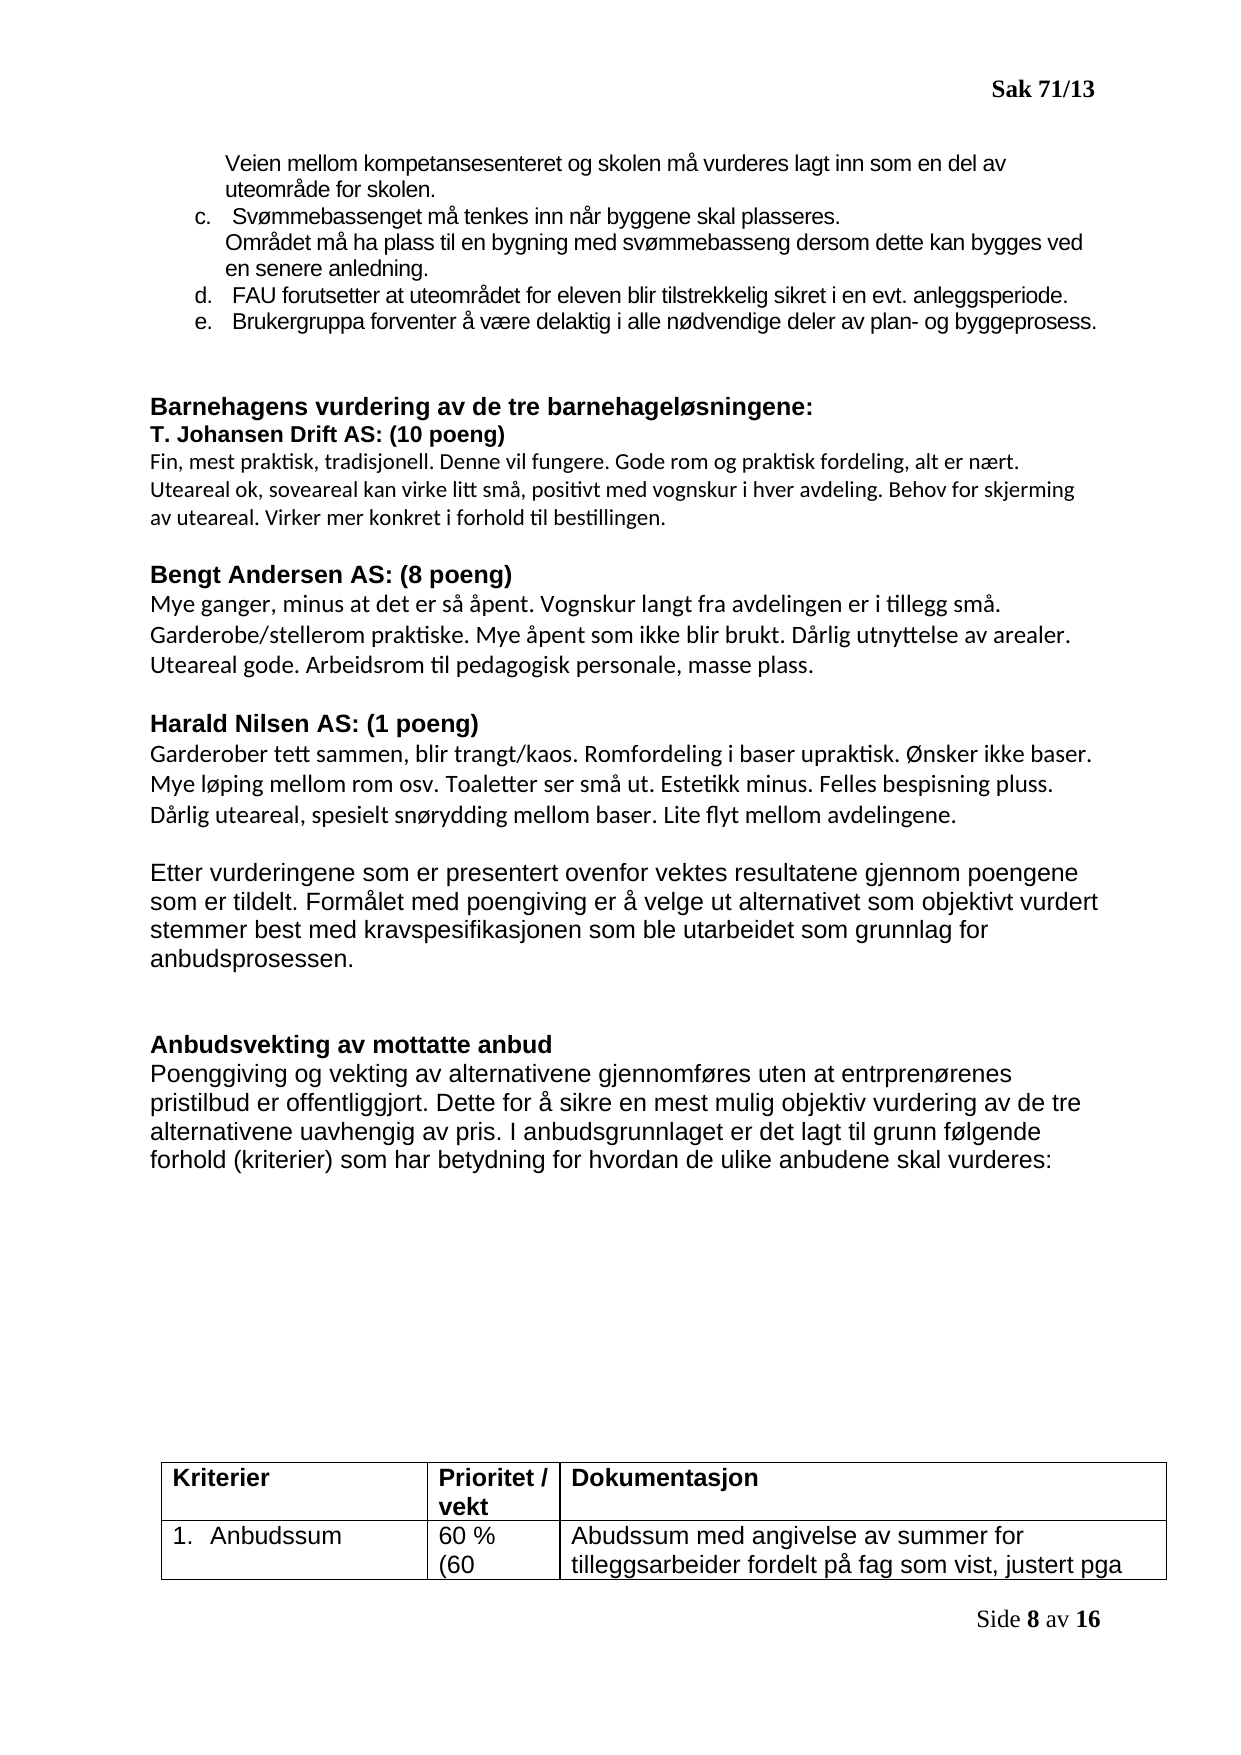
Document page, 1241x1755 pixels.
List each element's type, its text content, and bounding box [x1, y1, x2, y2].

table_header Dokumentasjon [561, 1463, 1166, 1520]
list Garderober tett sammen, blir trangt/kaos. Romfordeling i baser upraktisk. Ønsker ikke baser. Mye løping mellom rom osv. Toaletter ser små ut. Estetikk minus. Felles bespisning pluss. Dårlig uteareal, spesielt snørydding mellom baser. Lite flyt mellom avdelingene. [150, 738, 1100, 829]
text T. Johansen Drift AS: (10 poeng) [150, 421, 1100, 447]
text Poenggiving og vekting av alternativene gjennomføres uten at entrprenørenes pristilbud er offentliggjort. Dette for å sikre en mest mulig objektiv vurdering av de tre alternativene uavhengig av pris. I anbudsgrunnlaget er det lagt til grunn følgende forhold (kriterier) som har betydning for hvordan de ulike anbudene skal vurderes: [150, 1059, 1100, 1174]
text Etter vurderingene som er presentert ovenfor vektes resultatene gjennom poengene som er tildelt. Formålet med poengiving er å velge ut alternativet som objektivt vurdert stemmer best med kravspesifikasjonen som ble utarbeidet som grunnlag for anbudsprosessen. [150, 858, 1100, 973]
text Veien mellom kompetansesenteret og skolen må vurderes lagt inn som en del av uteområde for skolen. [225, 150, 1100, 203]
list Svømmebassenget må tenkes inn når byggene skal plasseres. [194, 203, 1100, 229]
text Barnehagens vurdering av de tre barnehageløsningene: [150, 392, 1100, 421]
table_cell Abudssum med angivelse av summer for tilleggsarbeider fordelt på fag som vist, justert pga [561, 1521, 1166, 1579]
table_header Kriterier [162, 1463, 427, 1520]
text Området må ha plass til en bygning med svømmebasseng dersom dette kan bygges ved en senere anledning. [225, 229, 1100, 282]
list Mye ganger, minus at det er så åpent. Vognskur langt fra avdelingen er i tillegg små. Garderobe/stellerom praktiske. Mye åpent som ikke blir brukt. Dårlig utnyttelse av arealer. Uteareal gode. Arbeidsrom til pedagogisk personale, masse plass. [150, 589, 1100, 680]
list Fin, mest praktisk, tradisjonell. Denne vil fungere. Gode rom og praktisk fordeling, alt er nært. Uteareal ok, soveareal kan virke litt små, positivt med vognskur i hver avdeling. Behov for skjerming av uteareal. Virker mer konkret i forhold til bestillingen. [150, 447, 1100, 531]
text Bengt Andersen AS: (8 poeng) [150, 560, 1100, 589]
text Harald Nilsen AS: (1 poeng) [150, 709, 1100, 738]
list Brukergruppa forventer å være delaktig i alle nødvendige deler av plan- og byggeprosess. [194, 308, 1100, 334]
table_cell Anbudssum [162, 1521, 427, 1579]
table_header Prioritet / vekt [428, 1463, 559, 1520]
table_cell 60 % (60 [428, 1521, 559, 1579]
text Anbudsvekting av mottatte anbud [150, 1031, 1100, 1059]
list FAU forutsetter at uteområdet for eleven blir tilstrekkelig sikret i en evt. anleggsperiode. [194, 282, 1100, 308]
